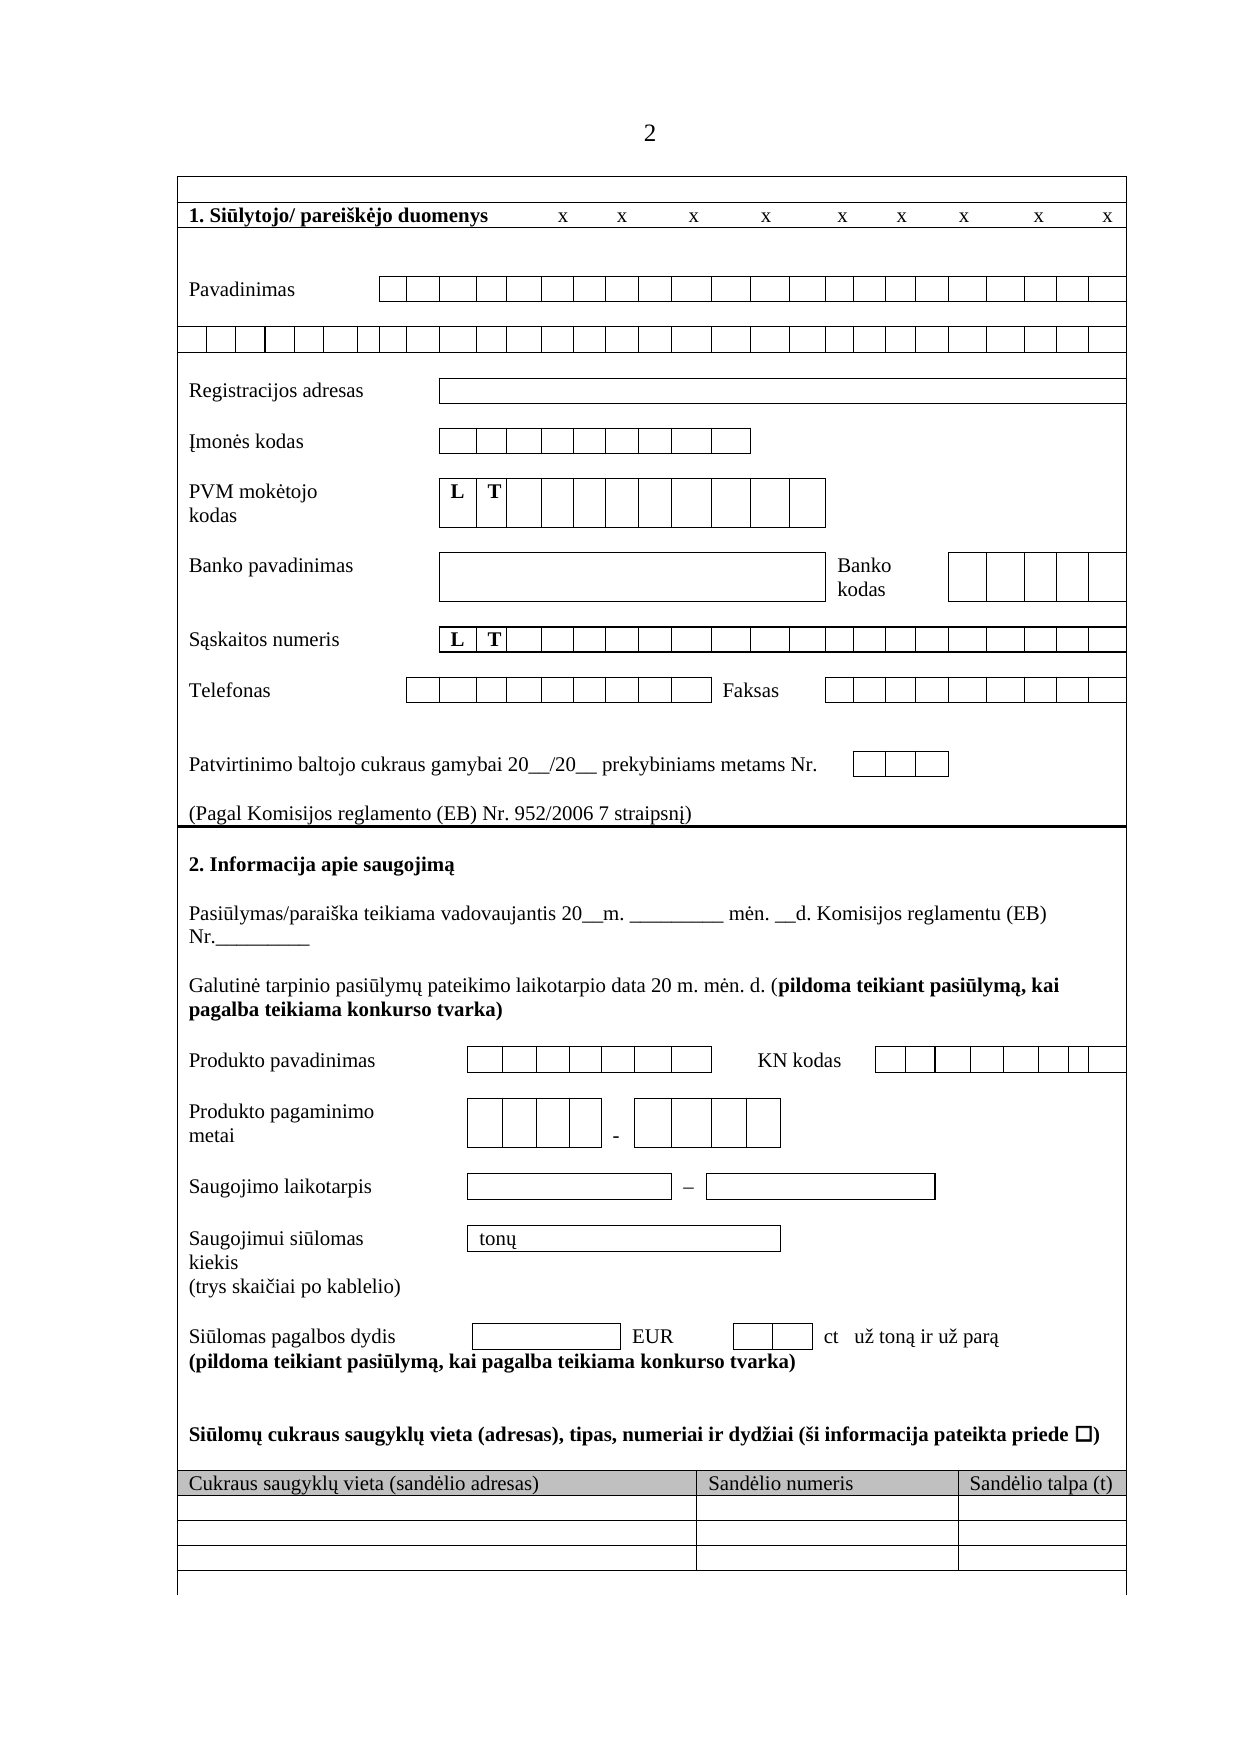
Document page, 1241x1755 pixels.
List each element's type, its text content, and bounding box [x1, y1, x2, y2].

table_cell [790, 702, 826, 727]
table_cell [635, 1252, 668, 1298]
table_cell [606, 703, 638, 727]
table_cell [379, 727, 407, 751]
table_cell [541, 454, 574, 478]
table_cell [601, 1147, 634, 1173]
table_cell [1025, 527, 1056, 552]
table_cell [379, 626, 407, 651]
table_cell [639, 327, 671, 352]
table_cell [476, 653, 506, 677]
table_cell [1056, 653, 1088, 677]
table_cell - [602, 1098, 634, 1147]
table_cell [1003, 1073, 1039, 1098]
table_cell [905, 1147, 935, 1173]
table_cell tonų [468, 1226, 780, 1251]
table_cell [697, 1521, 958, 1545]
table_cell [476, 454, 506, 478]
table_cell [826, 527, 853, 552]
table_cell [635, 1099, 671, 1147]
table_cell [380, 277, 406, 301]
table_cell [639, 353, 672, 377]
table_cell [986, 478, 1024, 527]
table_cell [606, 327, 638, 352]
table_cell [751, 277, 789, 301]
table_cell [949, 379, 986, 402]
table_cell [407, 252, 439, 276]
table_cell [822, 1021, 876, 1046]
table_cell [1088, 1147, 1126, 1173]
table_cell [1025, 727, 1056, 751]
table_cell [574, 703, 606, 727]
table_cell [511, 203, 546, 227]
table_cell [468, 1021, 502, 1046]
table_cell [1003, 1021, 1039, 1046]
table_cell [781, 1072, 822, 1098]
table_cell [542, 628, 573, 651]
table_cell [1039, 1199, 1068, 1225]
table_cell [747, 1099, 780, 1147]
table_cell [476, 727, 506, 751]
table_cell [178, 403, 379, 428]
table_cell [1056, 727, 1088, 751]
table_cell [178, 301, 379, 326]
table_cell [506, 727, 541, 751]
table_cell x [746, 203, 786, 227]
table_cell [970, 1147, 1003, 1173]
table_cell [506, 379, 541, 402]
table_cell Patvirtinimo baltojo cukraus gamybai 20__/20__ prekybiniams metams Nr. [178, 751, 853, 776]
table_cell [1025, 678, 1056, 702]
table_cell [468, 1298, 502, 1323]
table_cell [1003, 1173, 1039, 1199]
table_cell [751, 428, 789, 453]
table_cell [668, 1298, 707, 1323]
table_cell [606, 528, 638, 552]
table_cell [672, 628, 711, 651]
table_cell [916, 327, 948, 352]
table_cell [970, 1021, 1003, 1046]
table_cell [734, 1324, 772, 1348]
table_cell [635, 1298, 668, 1323]
table_cell [854, 277, 885, 301]
table_cell [970, 1251, 1003, 1298]
table_cell [407, 552, 439, 601]
table_cell [750, 302, 789, 326]
table_cell [949, 553, 986, 601]
table_cell [439, 703, 476, 727]
table_cell [781, 1225, 822, 1251]
table_cell [507, 479, 541, 527]
table_cell [439, 727, 476, 751]
table_cell [1088, 1073, 1126, 1098]
table_cell [986, 404, 1024, 428]
table_cell [876, 1073, 905, 1098]
table_cell [1039, 1173, 1068, 1199]
table_cell [916, 628, 948, 651]
table_cell [440, 553, 476, 601]
table_cell [1039, 1147, 1068, 1173]
table_cell [639, 528, 672, 552]
table_cell [905, 1225, 935, 1251]
table_cell Saugojimo laikotarpis [178, 1173, 428, 1199]
table_cell [949, 527, 986, 552]
table_cell [639, 454, 672, 478]
table_cell [1068, 1073, 1088, 1098]
table_cell Įmonės kodas [178, 428, 379, 453]
table_cell [915, 703, 949, 727]
table_cell [574, 653, 606, 677]
table_cell [826, 277, 853, 301]
table_cell PVM mokėtojo kodas [178, 478, 379, 527]
table_cell [1056, 453, 1088, 478]
table_cell [178, 1546, 696, 1570]
table_cell [639, 252, 672, 276]
table_cell [639, 602, 672, 626]
table_cell [826, 379, 853, 402]
table_cell [473, 1324, 620, 1348]
table_cell [711, 653, 750, 677]
table_cell [712, 1046, 746, 1072]
table_cell [751, 479, 789, 527]
table_cell x [546, 203, 578, 227]
table_cell [1056, 404, 1088, 428]
table_cell [876, 1047, 905, 1072]
table_cell [822, 1072, 876, 1098]
table_cell [468, 1174, 671, 1199]
table_cell [439, 252, 476, 276]
table_cell x [601, 203, 643, 227]
table_cell [853, 379, 885, 402]
table_cell [915, 252, 949, 276]
table_cell [1004, 1047, 1038, 1072]
table_cell [1088, 653, 1126, 677]
table_cell [971, 1047, 1003, 1072]
table_cell 2. Informacija apie saugojimą Pasiūlymas/paraiška teikiama vadovaujantis 20__m. _________ mėn. __d. Komisijos reglamentu (EB) Nr._________ Galutinė tarpinio pasiūlymų pateikimo laikotarpio data 20 m. mėn. d. (pildoma teikiant pasiūlymą, kai pagalba teikiama konkurso tvarka) [178, 828, 1126, 1021]
table_cell [672, 454, 711, 478]
table_cell [570, 1073, 601, 1098]
table_cell [542, 429, 573, 453]
table_cell [1039, 1073, 1068, 1098]
table_cell [639, 379, 672, 402]
table_cell [1088, 404, 1126, 428]
table_cell [542, 479, 573, 527]
table_cell [506, 353, 541, 377]
table_cell [574, 429, 605, 453]
table_cell [1025, 252, 1056, 276]
table_cell [1088, 703, 1126, 727]
table_cell Registracijos adresas [178, 378, 379, 402]
table_cell [826, 653, 853, 677]
table_cell [853, 203, 885, 227]
table_cell [1088, 1173, 1126, 1199]
table_cell [476, 404, 506, 428]
table_cell [295, 327, 323, 352]
table_cell [570, 1021, 601, 1046]
table_cell [746, 1200, 781, 1225]
table_cell [379, 428, 407, 453]
table_cell [639, 429, 671, 453]
table_cell [407, 527, 439, 552]
table_cell [541, 602, 574, 626]
table_cell [826, 727, 853, 751]
table_cell [178, 327, 206, 352]
table_cell [541, 703, 574, 727]
table_cell [672, 678, 711, 702]
table_cell [379, 677, 406, 702]
table_cell [1025, 428, 1056, 453]
table_cell [541, 727, 574, 751]
table_cell [1057, 327, 1088, 352]
table_cell [1039, 1251, 1068, 1298]
table_cell [570, 1099, 601, 1147]
table_cell Sandėlio numeris [697, 1471, 958, 1495]
table_cell [750, 602, 789, 626]
table_cell [853, 653, 885, 677]
table_cell [916, 277, 948, 301]
table_cell [672, 277, 711, 301]
table_cell [983, 203, 1021, 227]
table_cell [178, 776, 1126, 801]
table_cell [885, 302, 915, 326]
table_cell [503, 1099, 536, 1147]
table_cell [428, 1098, 467, 1147]
table_cell [542, 678, 573, 702]
table_cell [905, 1098, 935, 1147]
table_cell [601, 1252, 634, 1298]
table_cell [537, 1073, 569, 1098]
table_cell [826, 302, 853, 326]
table_cell [949, 327, 986, 352]
table_cell Banko kodas [826, 552, 948, 601]
table_cell [697, 1546, 958, 1570]
table_cell [477, 277, 506, 301]
table_cell [786, 203, 826, 227]
table_cell [970, 1173, 1003, 1199]
table_cell [639, 653, 672, 677]
table_cell [428, 1298, 468, 1323]
table_cell [537, 1252, 569, 1298]
table_cell [639, 703, 672, 727]
table_cell [574, 727, 606, 751]
table_cell [178, 1374, 1126, 1398]
table_cell [712, 327, 750, 352]
table_cell [178, 1571, 697, 1595]
table_cell [639, 302, 672, 326]
table_cell [1057, 553, 1088, 601]
table_cell [1068, 1173, 1088, 1199]
table_cell [1068, 1199, 1088, 1225]
table_cell [1056, 602, 1088, 626]
table_cell [905, 1251, 935, 1298]
table_cell [885, 601, 915, 626]
table_cell [672, 252, 711, 276]
table_cell [750, 553, 789, 601]
table_cell [949, 653, 986, 677]
table_cell [822, 1098, 876, 1147]
table_cell [574, 678, 605, 702]
table_cell x [885, 203, 915, 227]
table_cell [502, 1252, 537, 1298]
table_cell [1025, 453, 1056, 478]
table_cell ct už toną ir už parą [813, 1323, 1126, 1348]
table_cell [606, 628, 638, 651]
table_cell [541, 404, 574, 428]
table_cell [574, 277, 605, 301]
table_cell [1025, 379, 1056, 402]
table_cell [876, 1021, 905, 1046]
table_cell [781, 1298, 822, 1323]
table_cell [477, 678, 506, 702]
table_cell [1056, 203, 1088, 227]
table_cell [750, 252, 789, 276]
table_cell [468, 1252, 502, 1298]
table_cell [439, 602, 476, 626]
table_cell (pildoma teikiant pasiūlymą, kai pagalba teikiama konkurso tvarka) [178, 1349, 1126, 1373]
table_cell [507, 628, 541, 651]
table_cell [407, 353, 439, 377]
table_cell [1025, 277, 1056, 301]
table_cell [750, 379, 789, 402]
table_cell [711, 302, 750, 326]
table_cell [751, 628, 789, 651]
table_cell [905, 1200, 935, 1225]
table_cell [876, 1098, 905, 1147]
table_cell [949, 703, 986, 727]
table_cell [574, 252, 606, 276]
table_cell [1089, 327, 1126, 352]
table_cell [746, 1148, 781, 1173]
table_cell Siūlomų cukraus saugyklų vieta (adresas), tipas, numeriai ir dydžiai (ši informacija pateikta priede []) [178, 1422, 1126, 1446]
table_cell [574, 528, 606, 552]
table_cell [606, 602, 638, 626]
table_cell [742, 1252, 781, 1298]
table_cell [407, 626, 439, 651]
table_cell [439, 653, 476, 677]
table_cell [750, 653, 789, 677]
table_cell [506, 528, 541, 552]
table_cell [915, 478, 949, 527]
table_cell [949, 428, 986, 453]
table_cell [853, 727, 885, 751]
table_cell [697, 1571, 958, 1595]
table_cell [915, 404, 949, 428]
table_cell [606, 302, 638, 326]
table_cell [959, 1496, 1126, 1520]
table_cell [606, 454, 638, 478]
table_cell [468, 1200, 502, 1225]
table_cell [1088, 453, 1126, 478]
table_cell [822, 1225, 876, 1251]
table_cell [970, 1073, 1003, 1098]
table_cell [570, 1200, 601, 1225]
table_cell [1056, 527, 1088, 552]
table_cell [440, 379, 476, 402]
table_cell [885, 653, 915, 677]
table_cell [506, 602, 541, 626]
table_cell [379, 302, 407, 326]
table_cell [379, 552, 407, 601]
table_cell [712, 479, 750, 527]
table_cell [574, 353, 606, 377]
table_cell [1088, 1298, 1126, 1323]
table_cell [711, 727, 750, 751]
table_cell [876, 1200, 905, 1225]
table_cell [986, 379, 1024, 402]
table_cell [503, 1047, 536, 1072]
table_cell [949, 478, 986, 527]
table_cell [790, 553, 825, 601]
table_cell [407, 478, 439, 527]
table_cell [639, 727, 672, 751]
table_cell [1089, 277, 1126, 301]
table_cell [476, 252, 506, 276]
table_cell [1068, 1147, 1088, 1173]
table_cell [407, 678, 439, 702]
table_cell [428, 1021, 468, 1046]
table_cell [959, 1546, 1126, 1570]
table_cell [853, 478, 885, 527]
table_cell [935, 1225, 970, 1251]
table_cell Siūlomas pagalbos dydis [178, 1323, 432, 1348]
table_cell [574, 628, 605, 651]
table_cell [379, 403, 407, 428]
table_cell [502, 1298, 537, 1323]
table_cell [822, 1298, 876, 1323]
table_cell [476, 379, 506, 402]
table_cell [949, 727, 986, 751]
table_cell [790, 479, 825, 527]
table_cell [1088, 527, 1126, 552]
table_cell [502, 1200, 537, 1225]
table_cell [574, 379, 606, 402]
table_cell [1089, 553, 1126, 601]
table_cell [986, 252, 1024, 276]
table_cell [178, 353, 379, 377]
table_cell [986, 453, 1024, 478]
table_cell [432, 1323, 472, 1348]
table_cell [949, 751, 986, 776]
table_cell [986, 653, 1024, 677]
table_cell [1088, 1225, 1126, 1251]
table_cell [986, 527, 1024, 552]
table_cell [606, 429, 638, 453]
table_cell [1039, 1021, 1068, 1046]
table_cell [468, 1047, 502, 1072]
table_cell [987, 327, 1024, 352]
table_cell [1003, 1098, 1039, 1147]
table_cell [635, 1200, 672, 1225]
table_cell [672, 404, 711, 428]
table_cell [712, 628, 750, 651]
table_cell [635, 1148, 672, 1173]
table_cell [639, 479, 671, 527]
table_cell [711, 702, 750, 727]
table_cell [905, 1073, 935, 1098]
table_cell [668, 1252, 707, 1298]
table_cell [1039, 1298, 1068, 1323]
table_cell [885, 252, 915, 276]
table_cell [570, 1252, 601, 1298]
table_cell [502, 1073, 537, 1098]
table_cell [1088, 379, 1126, 402]
table_cell [915, 601, 949, 626]
table_cell [1025, 602, 1056, 626]
table_cell [379, 252, 407, 276]
table_cell [1088, 428, 1126, 453]
table_cell [949, 404, 986, 428]
table_cell [407, 703, 439, 727]
table_cell [790, 628, 825, 651]
table_cell [537, 1200, 569, 1225]
table_cell [1089, 628, 1126, 651]
table_cell [1088, 751, 1126, 776]
table_cell [440, 678, 476, 702]
table_cell [574, 302, 606, 326]
table_cell [178, 601, 379, 626]
table_cell Sąskaitos numeris [178, 626, 379, 651]
table_cell [1025, 404, 1056, 428]
table_cell [853, 252, 885, 276]
table_cell [506, 553, 541, 601]
table_cell [506, 252, 541, 276]
table_cell [790, 453, 826, 478]
table_cell [643, 203, 676, 227]
table_cell [790, 379, 826, 402]
table_cell [1003, 1251, 1039, 1298]
table_cell [477, 327, 506, 352]
table_cell [440, 429, 476, 453]
table_cell [635, 1021, 672, 1046]
table_cell [1089, 1047, 1126, 1072]
table_cell [178, 651, 379, 677]
table_cell [707, 1174, 934, 1199]
table_cell [672, 1021, 711, 1046]
table_cell [790, 602, 826, 626]
table_cell [672, 1148, 711, 1173]
table_cell [711, 454, 750, 478]
table_cell [711, 553, 750, 601]
table_cell [579, 203, 601, 227]
table_cell [507, 277, 541, 301]
table_cell [905, 1298, 935, 1323]
table_cell [915, 727, 949, 751]
table_cell [506, 703, 541, 727]
table_cell [711, 1148, 746, 1173]
table_cell [178, 1398, 1126, 1422]
table_cell [1068, 1251, 1088, 1298]
table_cell [537, 1021, 569, 1046]
table_cell [476, 353, 506, 377]
table_cell [885, 527, 915, 552]
table_cell [1039, 1225, 1068, 1251]
table_cell [440, 327, 476, 352]
table_cell [886, 277, 915, 301]
table_cell [476, 703, 506, 727]
table_cell Produkto pavadinimas [178, 1046, 428, 1072]
table_cell [790, 727, 826, 751]
table_cell [712, 1099, 746, 1147]
table_cell [537, 1047, 569, 1072]
table_cell [781, 1147, 822, 1173]
table_cell [672, 1047, 711, 1072]
table_cell [949, 277, 986, 301]
table_cell T [477, 479, 506, 527]
table_cell [541, 353, 574, 377]
table_cell [506, 653, 541, 677]
table_cell [379, 378, 407, 402]
table_cell [639, 678, 671, 702]
table_cell [781, 1021, 822, 1046]
table_cell [1003, 1147, 1039, 1173]
table_cell [949, 353, 986, 377]
table_cell [236, 327, 264, 352]
table_cell [476, 553, 506, 601]
table_cell [672, 553, 711, 601]
table_cell [672, 727, 711, 751]
table_cell [178, 1521, 696, 1545]
table_cell Saugojimui siūlomas kiekis (trys skaičiai po kablelio) [178, 1225, 428, 1298]
table_cell [606, 277, 638, 301]
table_cell [407, 651, 439, 677]
table_cell [1025, 302, 1056, 326]
table_cell [711, 1021, 746, 1046]
table_cell [853, 453, 885, 478]
table_cell [790, 302, 826, 326]
table_cell [606, 727, 638, 751]
table_cell [885, 379, 915, 402]
table_cell [178, 177, 1126, 202]
table_cell Cukraus saugyklų vieta (sandėlio adresas) [178, 1471, 696, 1495]
table_cell [407, 403, 439, 428]
table_cell [986, 428, 1024, 453]
table_cell [986, 727, 1024, 751]
table_cell [407, 277, 439, 301]
table_cell [672, 327, 711, 352]
table_cell [987, 553, 1024, 601]
table_cell [476, 528, 506, 552]
table_cell [915, 453, 949, 478]
table_cell [606, 379, 638, 402]
table_cell [949, 252, 986, 276]
table_cell [1025, 628, 1056, 651]
table_cell L [440, 628, 476, 651]
table_cell [537, 1298, 569, 1323]
table_cell [781, 1200, 822, 1225]
table_cell [712, 277, 750, 301]
table_cell [379, 527, 407, 552]
table_cell [987, 678, 1024, 702]
table_cell [1039, 1047, 1068, 1072]
table_cell [407, 302, 439, 326]
table_cell [506, 454, 541, 478]
table_cell [711, 353, 750, 377]
table_cell [1056, 703, 1088, 727]
table_cell [915, 527, 949, 552]
table_cell x [676, 203, 711, 227]
table_cell [606, 479, 638, 527]
table_cell [207, 327, 235, 352]
table_cell [790, 353, 826, 377]
table_cell Faksas [712, 677, 825, 702]
table_cell [1088, 1021, 1126, 1046]
table_cell [672, 1073, 711, 1098]
table_cell [178, 727, 379, 751]
table_cell [906, 1047, 934, 1072]
table_cell [428, 1147, 468, 1173]
table_cell [853, 428, 885, 453]
table_cell [672, 302, 711, 326]
table_cell [439, 353, 476, 377]
table_cell [507, 327, 541, 352]
table_cell [1088, 1251, 1126, 1298]
table_cell [915, 379, 949, 402]
table_cell [853, 527, 885, 552]
table_cell [935, 1199, 970, 1225]
table_cell [1003, 1199, 1039, 1225]
table_cell [949, 302, 986, 326]
table_cell [1088, 302, 1126, 326]
table_cell [537, 1099, 569, 1147]
table_cell [606, 252, 638, 276]
table_cell [178, 1298, 428, 1323]
table_cell [639, 277, 671, 301]
table_cell [606, 553, 638, 601]
table_cell [1088, 727, 1126, 751]
table_cell [358, 327, 379, 352]
table_cell [905, 1021, 935, 1046]
table_cell [711, 602, 750, 626]
table_cell [468, 1148, 502, 1173]
table_cell [1056, 302, 1088, 326]
table_cell [178, 702, 379, 727]
table_cell [601, 1298, 634, 1323]
table_cell [826, 453, 853, 478]
table_cell 1. Siūlytojo/ pareiškėjo duomenys [178, 203, 511, 227]
table_cell [936, 1047, 970, 1072]
table_cell [428, 1199, 468, 1225]
table_cell [949, 453, 986, 478]
table_cell [790, 428, 826, 453]
table_cell [266, 327, 294, 352]
table_cell [935, 1251, 970, 1298]
table_cell [915, 353, 949, 377]
table_cell x [945, 203, 982, 227]
table_cell [1025, 653, 1056, 677]
table_cell x [1021, 203, 1056, 227]
table_cell [672, 1199, 711, 1225]
table_cell [635, 1073, 672, 1098]
table_cell [1088, 602, 1126, 626]
table_cell [1025, 703, 1056, 727]
table_cell [428, 1173, 467, 1199]
table_cell [506, 302, 541, 326]
table_cell [936, 1173, 970, 1199]
table_cell [750, 727, 789, 751]
table_cell [854, 752, 885, 776]
table_cell Telefonas [178, 677, 379, 702]
table_cell [1056, 478, 1088, 527]
table_cell [987, 277, 1024, 301]
table_cell [178, 1446, 1126, 1470]
table_cell [1025, 478, 1056, 527]
table_cell KN kodas [746, 1046, 875, 1072]
table_cell [541, 252, 574, 276]
table_cell [1068, 1298, 1088, 1323]
table_cell [1056, 353, 1088, 377]
table_cell [407, 727, 439, 751]
table_cell [886, 327, 915, 352]
table_cell [379, 702, 407, 727]
table_cell [711, 404, 750, 428]
table_cell [439, 404, 476, 428]
table_cell [915, 302, 949, 326]
table_cell [711, 252, 750, 276]
table_cell [407, 378, 439, 402]
table_cell [949, 678, 986, 702]
table_cell [915, 653, 949, 677]
table_cell [379, 478, 407, 527]
table_cell [1088, 252, 1126, 276]
table_cell [672, 528, 711, 552]
table_cell [876, 1147, 905, 1173]
table_cell [750, 453, 789, 478]
table_cell [1003, 1225, 1039, 1251]
table_cell [324, 327, 357, 352]
table_cell [1068, 1225, 1088, 1251]
table_cell [886, 752, 915, 776]
table_cell [697, 1496, 958, 1520]
table_cell [506, 404, 541, 428]
table_cell [986, 602, 1024, 626]
table_cell [711, 1200, 746, 1225]
table_cell [542, 277, 573, 301]
table_cell [886, 628, 915, 651]
table_cell [606, 353, 638, 377]
table_cell [1056, 252, 1088, 276]
table_cell [380, 327, 406, 352]
table_cell [542, 327, 573, 352]
table_cell [750, 353, 789, 377]
table_cell [750, 404, 789, 428]
table_cell [601, 1073, 634, 1098]
table_cell [178, 1021, 428, 1046]
table_cell [601, 1200, 634, 1225]
table_cell [790, 653, 826, 677]
table_cell [502, 1148, 537, 1173]
table_cell [541, 379, 574, 402]
table_cell [949, 628, 986, 651]
table_cell [639, 404, 672, 428]
table_cell [178, 1496, 696, 1520]
table_cell [853, 601, 885, 626]
table_cell [822, 1200, 876, 1225]
table_cell Pavadinimas [178, 276, 379, 301]
table_cell [826, 601, 853, 626]
table_cell [440, 277, 476, 301]
table_cell [935, 1298, 970, 1323]
table_cell [379, 651, 407, 677]
table_cell [639, 628, 671, 651]
table_cell [672, 379, 711, 402]
table_cell [541, 553, 574, 601]
table_cell [601, 1021, 634, 1046]
table_cell [1056, 379, 1088, 402]
table_cell [1088, 1199, 1126, 1225]
table_cell [742, 1298, 781, 1323]
table_cell [1025, 553, 1056, 601]
table_cell x [1088, 203, 1126, 227]
table_cell [1088, 478, 1126, 527]
table_cell [1056, 751, 1088, 776]
table_cell [407, 428, 439, 453]
table_cell [672, 479, 711, 527]
table_cell [935, 1021, 970, 1046]
table_cell [781, 1098, 822, 1147]
table_cell – [672, 1173, 706, 1199]
table_cell [826, 478, 853, 527]
table_cell [1057, 628, 1088, 651]
table_cell [750, 528, 789, 552]
table_cell [1025, 751, 1056, 776]
table_cell [672, 353, 711, 377]
table_cell [826, 628, 853, 651]
table_cell [750, 702, 789, 727]
table_cell [606, 653, 638, 677]
table_cell [826, 353, 853, 377]
table_cell [1069, 1047, 1088, 1072]
table_cell Banko pavadinimas [178, 552, 379, 601]
table_cell [773, 1324, 812, 1348]
table_cell [970, 1098, 1003, 1147]
table_cell [1039, 1098, 1068, 1147]
table_cell [826, 327, 853, 352]
table_cell [672, 1099, 711, 1147]
table_cell [1068, 1098, 1088, 1147]
table_cell [606, 678, 638, 702]
table_cell [1088, 353, 1126, 377]
table_cell [790, 404, 826, 428]
table_cell [916, 678, 948, 702]
table_cell [1025, 353, 1056, 377]
table_cell [428, 1225, 467, 1251]
table_cell [790, 528, 826, 552]
table_cell [428, 1072, 468, 1098]
table_cell [885, 404, 915, 428]
table_cell [790, 252, 826, 276]
table_cell [379, 353, 407, 377]
table_cell [853, 703, 885, 727]
table_cell [707, 1252, 742, 1298]
table_cell [935, 1098, 970, 1147]
table_cell [854, 327, 885, 352]
table_cell [574, 327, 605, 352]
table_cell [407, 453, 439, 478]
table_cell [477, 429, 506, 453]
table_cell T [477, 628, 506, 651]
table_cell [854, 628, 885, 651]
table_cell [885, 727, 915, 751]
table_cell EUR [621, 1323, 733, 1348]
table_cell [672, 703, 711, 727]
table_cell [574, 479, 605, 527]
table_cell [853, 353, 885, 377]
table_cell [826, 252, 853, 276]
table_cell [468, 1099, 502, 1147]
table_cell [885, 353, 915, 377]
table_cell [986, 302, 1024, 326]
table_cell [606, 404, 638, 428]
table_cell [853, 302, 885, 326]
table_cell [570, 1298, 601, 1323]
table_cell [1003, 1298, 1039, 1323]
table_cell [407, 601, 439, 626]
table_cell [826, 404, 853, 428]
table_cell [574, 602, 606, 626]
table_cell [476, 602, 506, 626]
table_cell [570, 1148, 601, 1173]
table_cell Sandėlio talpa (t) [959, 1471, 1126, 1495]
table_cell [178, 453, 379, 478]
table_cell [746, 1021, 781, 1046]
table_cell [876, 1225, 905, 1251]
table_cell [970, 1298, 1003, 1323]
table_cell [885, 478, 915, 527]
table_cell [886, 678, 915, 702]
table_cell [178, 1199, 428, 1225]
table_cell [379, 601, 407, 626]
table_cell [853, 404, 885, 428]
table_cell [541, 528, 574, 552]
table_cell [1068, 1021, 1088, 1046]
table_cell [916, 752, 948, 776]
table_cell [876, 1298, 905, 1323]
table_cell [178, 252, 379, 276]
table_cell [1057, 277, 1088, 301]
table_cell [1089, 678, 1126, 702]
table_cell (Pagal Komisijos reglamento (EB) Nr. 952/2006 7 straipsnį) [178, 801, 1126, 825]
table_cell [502, 1021, 537, 1046]
table_cell [751, 327, 789, 352]
table_cell [574, 553, 606, 601]
table_cell [711, 379, 750, 402]
table_cell [712, 429, 750, 453]
table_cell [439, 454, 476, 478]
table_cell [178, 1072, 428, 1098]
table_cell [574, 454, 606, 478]
table_cell [986, 751, 1024, 776]
table_cell [876, 1251, 905, 1298]
table_cell [958, 1571, 1126, 1595]
table_cell [790, 277, 825, 301]
table_cell [826, 428, 853, 453]
table_cell [537, 1148, 569, 1173]
table_cell x [826, 203, 853, 227]
table_cell Produkto pagaminimo metai [178, 1098, 428, 1147]
table_cell [635, 1047, 671, 1072]
table_cell [1056, 428, 1088, 453]
table_cell [885, 703, 915, 727]
table_cell [826, 703, 853, 727]
table_cell [781, 1251, 822, 1298]
table_cell [468, 1073, 502, 1098]
table_cell [711, 203, 746, 227]
table_cell [1025, 327, 1056, 352]
table_cell [915, 203, 945, 227]
table_cell [602, 1047, 634, 1072]
table_cell [986, 353, 1024, 377]
table_cell [407, 327, 439, 352]
table_cell [178, 228, 1126, 252]
table_cell [639, 553, 672, 601]
table_cell [379, 453, 407, 478]
table_cell [541, 302, 574, 326]
table_cell [987, 628, 1024, 651]
table_cell [746, 1072, 781, 1098]
table_cell [822, 1251, 876, 1298]
table_cell [672, 653, 711, 677]
table_cell [672, 602, 711, 626]
table_cell [949, 602, 986, 626]
table_cell [959, 1521, 1126, 1545]
table_cell [822, 1147, 876, 1173]
table_cell [507, 429, 541, 453]
table_cell [711, 1072, 746, 1098]
table_cell [935, 1147, 970, 1173]
table_cell [790, 327, 825, 352]
table_cell [178, 527, 379, 552]
table_cell [915, 428, 949, 453]
table_cell [439, 528, 476, 552]
table_cell [178, 1147, 428, 1173]
table_cell [970, 1225, 1003, 1251]
table_cell [1088, 1098, 1126, 1147]
table_cell [476, 302, 506, 326]
table_cell [428, 1251, 468, 1298]
table_cell [507, 678, 541, 702]
table_cell [854, 678, 885, 702]
table_cell [986, 703, 1024, 727]
table_cell [970, 1199, 1003, 1225]
table_cell [1057, 678, 1088, 702]
table_cell [707, 1298, 742, 1323]
table_cell L [440, 479, 476, 527]
table_cell [935, 1073, 970, 1098]
table_cell [711, 528, 750, 552]
table_cell [826, 678, 853, 702]
table_cell [541, 653, 574, 677]
table_cell [885, 428, 915, 453]
table_cell [428, 1046, 467, 1072]
table_cell [574, 404, 606, 428]
table_cell [439, 302, 476, 326]
table_cell [570, 1047, 601, 1072]
table_cell [885, 453, 915, 478]
table_cell [672, 429, 711, 453]
